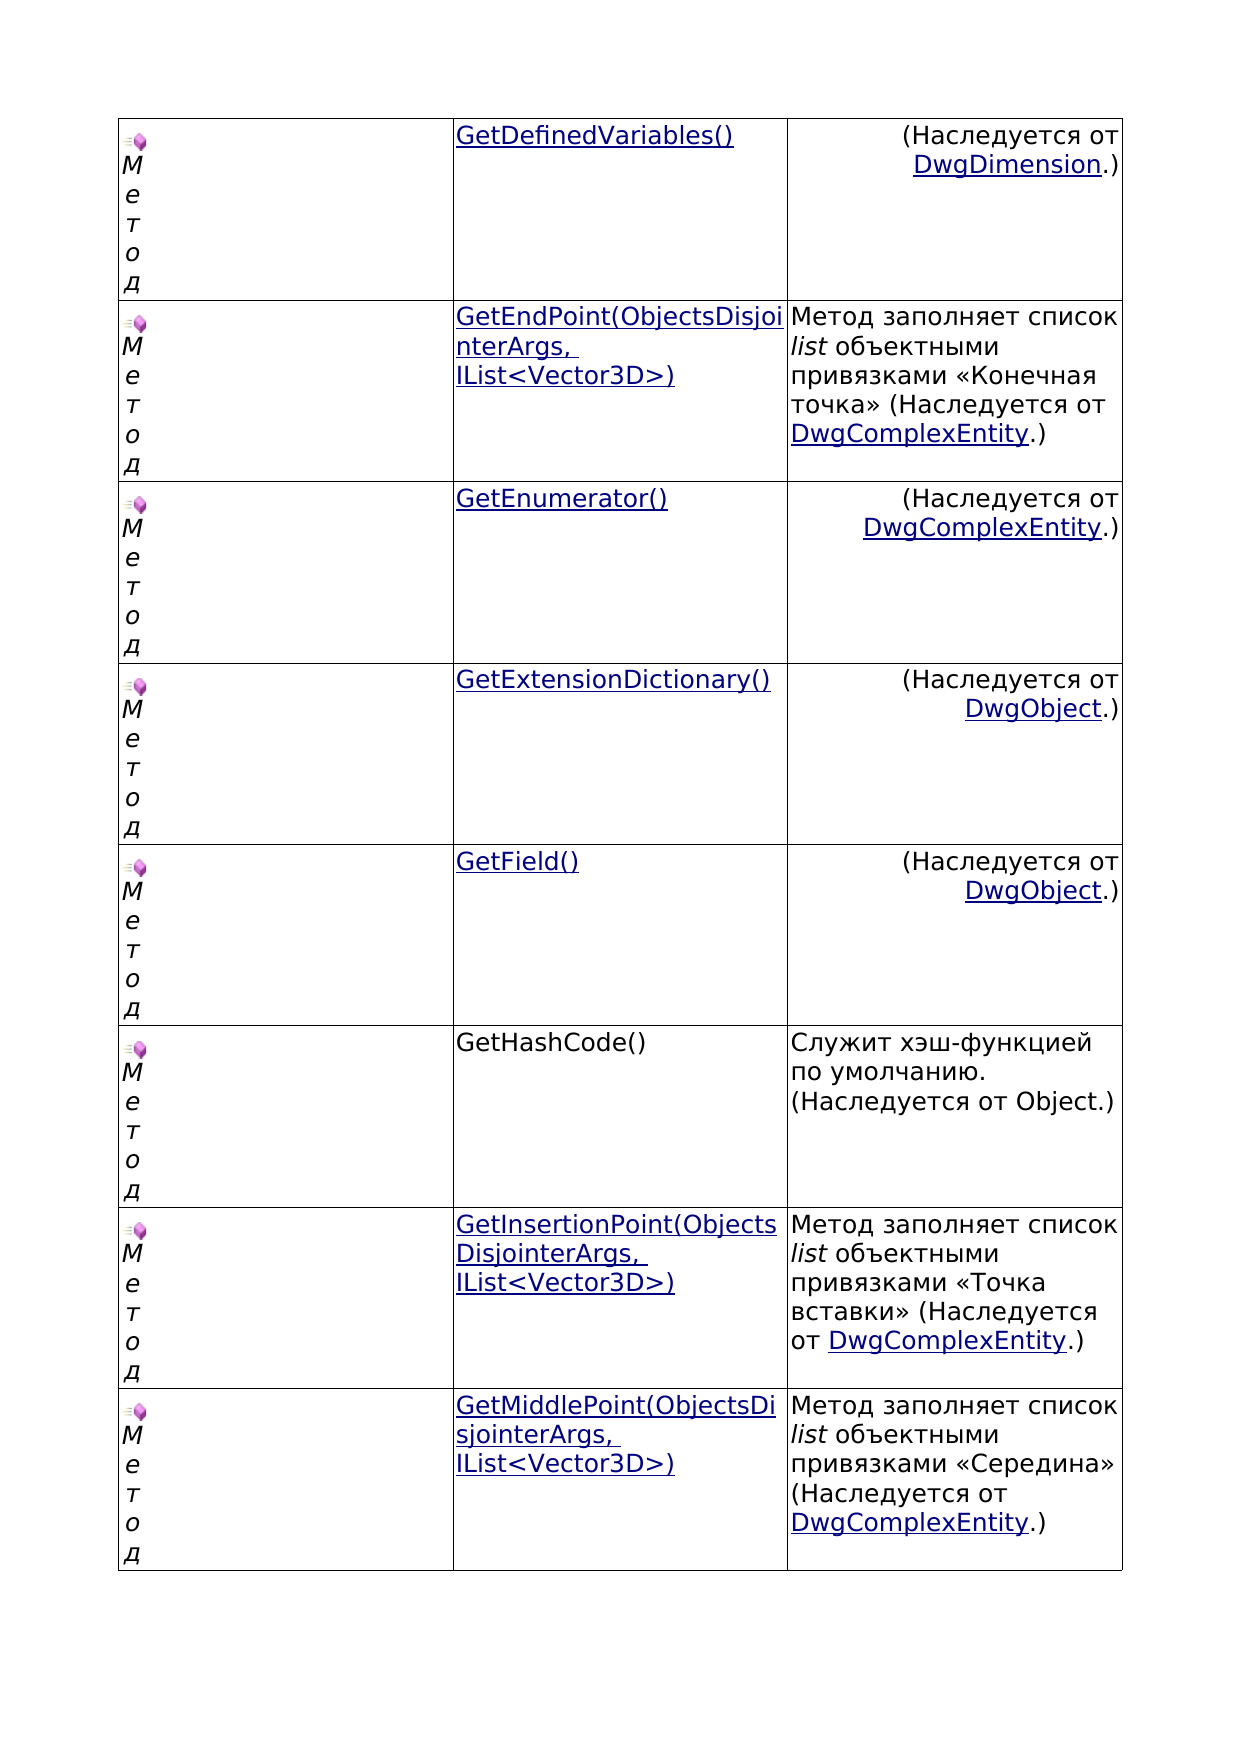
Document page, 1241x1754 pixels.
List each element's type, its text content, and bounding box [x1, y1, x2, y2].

table_cell [119, 845, 453, 1025]
picture [121, 1222, 147, 1240]
table_cell (Наследуется от DwgObject.) [788, 664, 1122, 844]
table_cell Метод заполняет список list объектными привязками «Конечная точка» (Наследуется от DwgComplexEntity.) [788, 301, 1122, 481]
table_cell (Наследуется от DwgDimension.) [788, 119, 1122, 299]
table_cell GetField() [454, 845, 787, 1025]
table_cell (Наследуется от DwgObject.) [788, 845, 1122, 1025]
picture [121, 1041, 147, 1059]
table_cell Метод заполняет список list объектными привязками «Точка вставки» (Наследуется от DwgComplexEntity.) [788, 1208, 1122, 1388]
picture [121, 678, 147, 696]
table_cell GetInsertionPoint(ObjectsDisjointerArgs, IList<Vector3D>) [454, 1208, 787, 1388]
table_cell GetHashCode() [454, 1026, 787, 1207]
picture [121, 859, 147, 877]
picture [121, 1403, 147, 1421]
picture [121, 496, 147, 514]
table_cell [119, 1389, 453, 1570]
table_cell [119, 1208, 453, 1388]
table_cell [119, 1026, 453, 1207]
table_cell GetMiddlePoint(ObjectsDisjointerArgs, IList<Vector3D>) [454, 1389, 787, 1570]
table_cell [119, 482, 453, 662]
table_cell Служит хэш-функцией по умолчанию. (Наследуется от Object.) [788, 1026, 1122, 1207]
table_cell [119, 301, 453, 481]
picture [121, 133, 147, 151]
table_cell Метод заполняет список list объектными привязками «Середина» (Наследуется от DwgComplexEntity.) [788, 1389, 1122, 1570]
table_cell GetEndPoint(ObjectsDisjointerArgs, IList<Vector3D>) [454, 301, 787, 481]
table_cell GetDefinedVariables() [454, 119, 787, 299]
table_cell GetEnumerator() [454, 482, 787, 662]
table_cell [119, 119, 453, 299]
table_cell (Наследуется от DwgComplexEntity.) [788, 482, 1122, 662]
table_cell [119, 664, 453, 844]
table_cell GetExtensionDictionary() [454, 664, 787, 844]
picture [121, 315, 147, 333]
